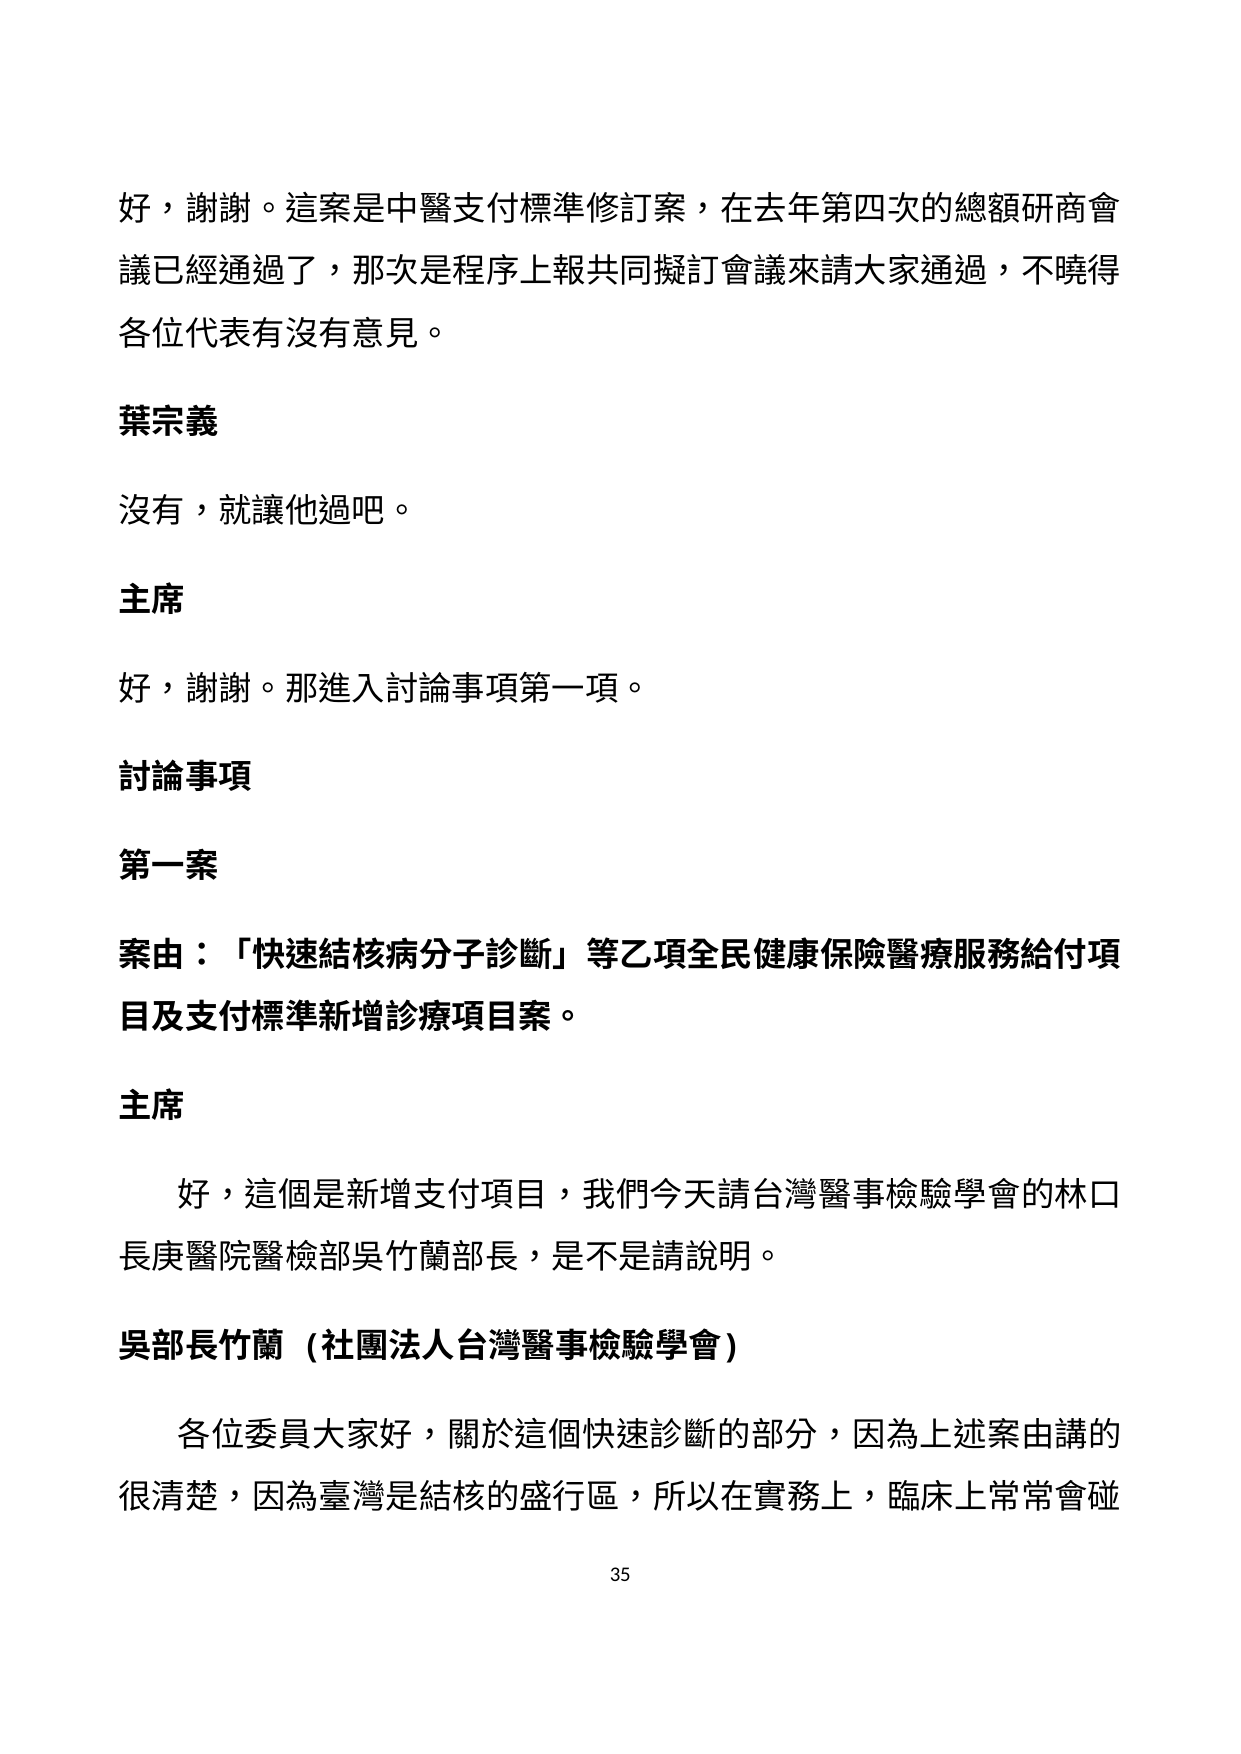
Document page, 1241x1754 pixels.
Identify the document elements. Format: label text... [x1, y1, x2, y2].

text 主席 [118, 1062, 1122, 1124]
text 第一案 [118, 822, 1122, 884]
text 好，謝謝。這案是中醫支付標準修訂案，在去年第四次的總額研商會議已經通過了，那次是程序上報共同擬訂會議來請大家通過，不曉得各位代表有沒有意見。 [118, 164, 1122, 352]
text 案由：「快速結核病分子診斷」等乙項全民健康保險醫療服務給付項目及支付標準新增診療項目案。 [118, 910, 1122, 1035]
text 各位委員大家好，關於這個快速診斷的部分，因為上述案由講的很清楚，因為臺灣是結核的盛行區，所以在實務上，臨床上常常會碰到病人在急診或是住院，希望馬上知道病人是不是TB感染，需不需要做隔離，避免造成院內的感染，所以需要有一個檢驗項目是當下可以做，可以發報告。針對這個部分，學會去看過成本分析，也有分析現狀可以使用在急做的部分，我們覺得這成本分析是相當合理的。另外因為在適應症的部分，我們認為醫師應該希望當下就可以知道結果，所以我們建議是必須在醫師開了醫囑後的當天發報告。同時應該是現在檢體，因為現狀有一些也可以用鑒定，所以為了避免誤用，所以我們特別強調應該現在檢體直接操作，才能達到防疫上、實際上目的。另外，為了安全考慮，所以我們希望用在生物安全櫃P2的實驗室。同時在適應症，很顯然要在結核抹片呈陽性的個案，因為陽性個案的傳染率是相對比較高。陽性個案無法得知它是NTM還是TB，所以很需要這個檢驗。同時現狀我們臨床在用的試劑部分，如果說是需要用在肺結核陰性的部分，我們也希望這試劑能確認它可以用在抹片陰性，因為市面上很多的試劑只適合陽性，以上是學會的意見。 [118, 1390, 1122, 1515]
text 沒有，就讓他過吧。 [118, 467, 1122, 529]
text 討論事項 [118, 733, 1122, 795]
text 好，謝謝。那進入討論事項第一項。 [118, 644, 1122, 707]
text 主席 [118, 555, 1122, 618]
text 吳部長竹蘭 (社團法人台灣醫事檢驗學會) [118, 1302, 1122, 1364]
text 葉宗義 [118, 378, 1122, 440]
text 好，這個是新增支付項目，我們今天請台灣醫事檢驗學會的林口長庚醫院醫檢部吳竹蘭部長，是不是請說明。 [118, 1150, 1122, 1275]
